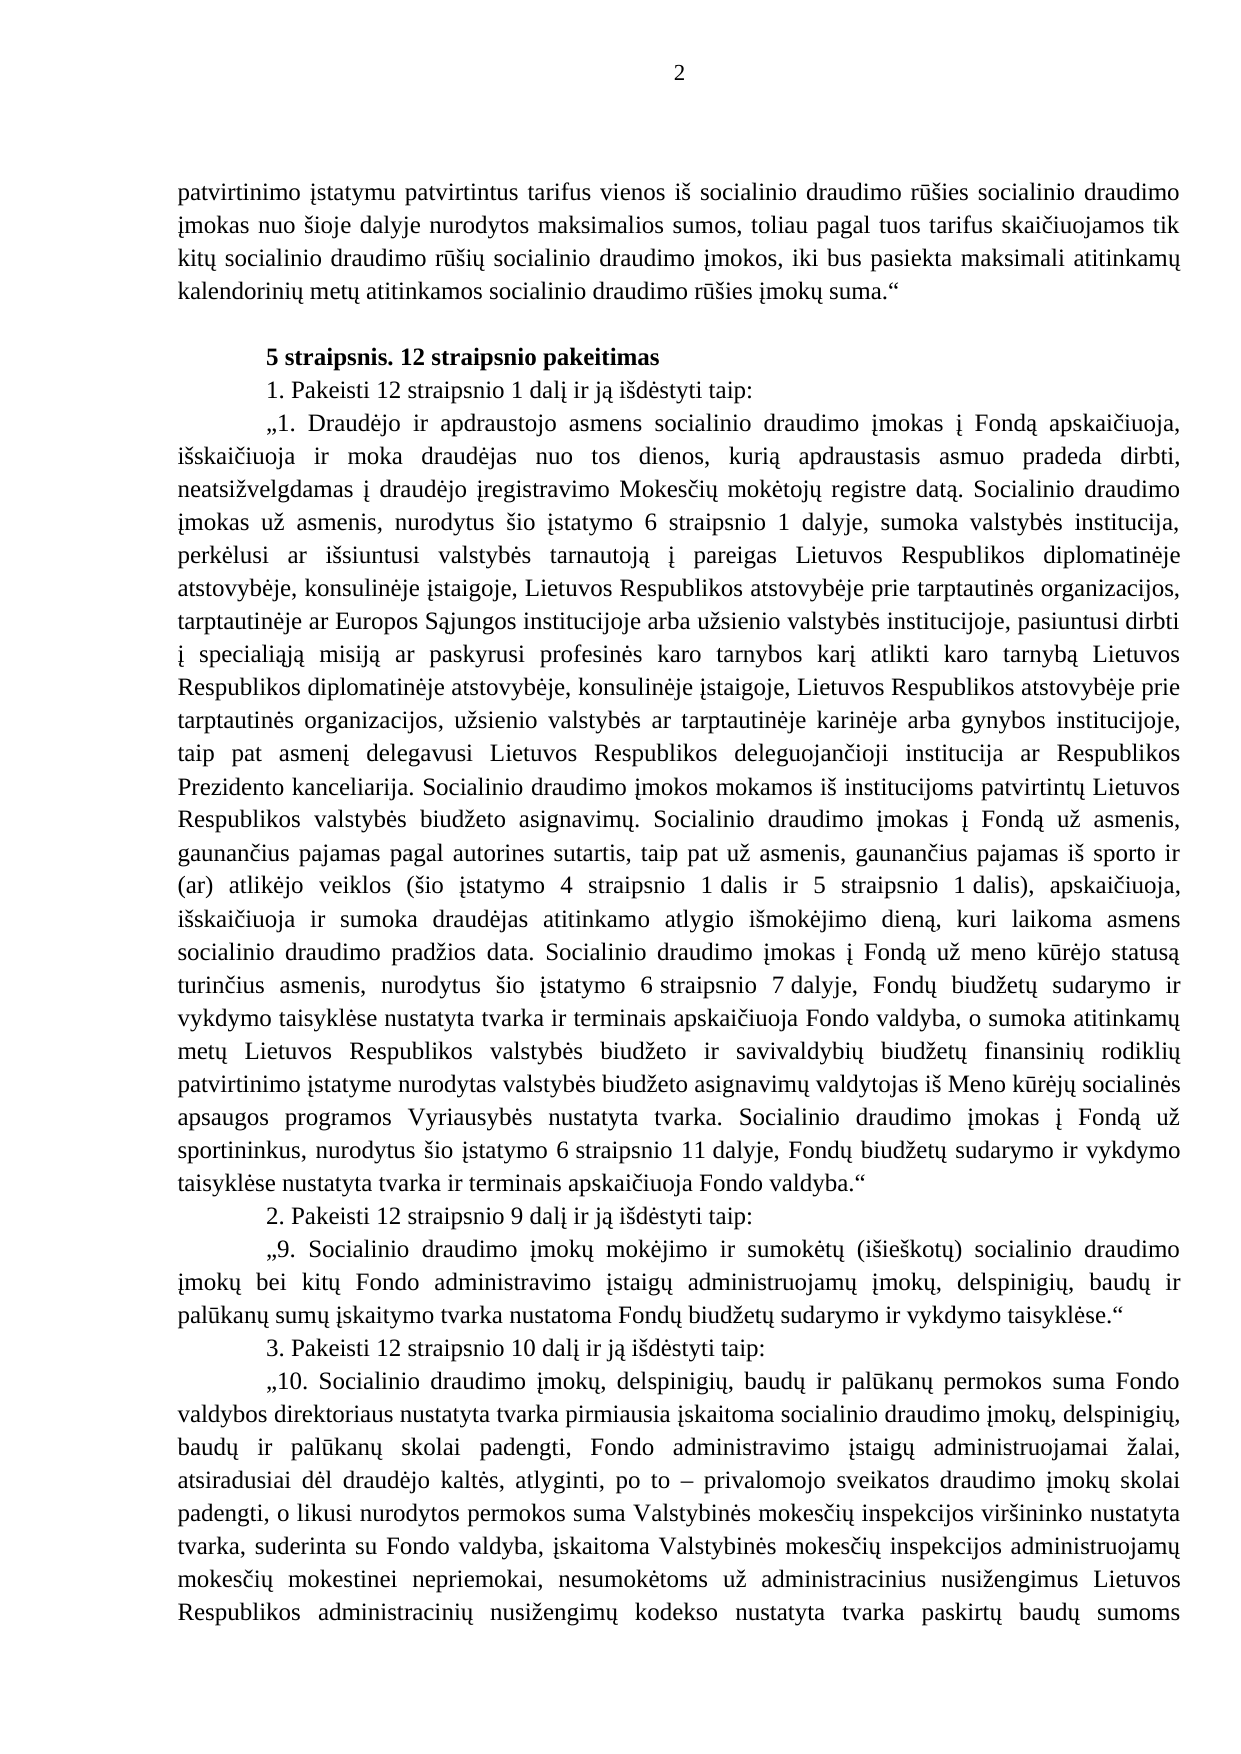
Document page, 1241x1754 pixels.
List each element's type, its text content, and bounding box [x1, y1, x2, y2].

text 2. Pakeisti 12 straipsnio 9 dalį ir ją išdėstyti taip: [177, 1201, 1181, 1229]
text „9. Socialinio draudimo įmokų mokėjimo ir sumokėtų (išieškotų) socialinio draudimo įmokų bei kitų Fondo administravimo įstaigų administruojamų įmokų, delspinigių, baudų ir palūkanų sumų įskaitymo tvarka nustatoma Fondų biudžetų sudarymo ir vykdymo taisyklėse.“ [177, 1234, 1181, 1329]
text 5 straipsnis. 12 straipsnio pakeitimas [177, 342, 1181, 371]
text 3. Pakeisti 12 straipsnio 10 dalį ir ją išdėstyti taip: [177, 1333, 1181, 1362]
text patvirtinimo įstatymu patvirtintus tarifus vienos iš socialinio draudimo rūšies socialinio draudimo įmokas nuo šioje dalyje nurodytos maksimalios sumos, toliau pagal tuos tarifus skaičiuojamos tik kitų socialinio draudimo rūšių socialinio draudimo įmokos, iki bus pasiekta maksimali atitinkamų kalendorinių metų atitinkamos socialinio draudimo rūšies įmokų suma.“ [177, 177, 1181, 305]
text 1. Pakeisti 12 straipsnio 1 dalį ir ją išdėstyti taip: [177, 375, 1181, 404]
text „10. Socialinio draudimo įmokų, delspinigių, baudų ir palūkanų permokos suma Fondo valdybos direktoriaus nustatyta tvarka pirmiausia įskaitoma socialinio draudimo įmokų, delspinigių, baudų ir palūkanų skolai padengti, Fondo administravimo įstaigų administruojamai žalai, atsiradusiai dėl draudėjo kaltės, atlyginti, po to – privalomojo sveikatos draudimo įmokų skolai padengti, o likusi nurodytos permokos suma Valstybinės mokesčių inspekcijos viršininko nustatyta tvarka, suderinta su Fondo valdyba, įskaitoma Valstybinės mokesčių inspekcijos administruojamų mokesčių mokestinei nepriemokai, nesumokėtoms už administracinius nusižengimus Lietuvos Respublikos administracinių nusižengimų kodekso nustatyta tvarka paskirtų baudų sumoms [177, 1366, 1181, 1626]
text „1. Draudėjo ir apdraustojo asmens socialinio draudimo įmokas į Fondą apskaičiuoja, išskaičiuoja ir moka draudėjas nuo tos dienos, kurią apdraustasis asmuo pradeda dirbti, neatsižvelgdamas į draudėjo įregistravimo Mokesčių mokėtojų registre datą. Socialinio draudimo įmokas už asmenis, nurodytus šio įstatymo 6 straipsnio 1 dalyje, sumoka valstybės institucija, perkėlusi ar išsiuntusi valstybės tarnautoją į pareigas Lietuvos Respublikos diplomatinėje atstovybėje, konsulinėje įstaigoje, Lietuvos Respublikos atstovybėje prie tarptautinės organizacijos, tarptautinėje ar Europos Sąjungos institucijoje arba užsienio valstybės institucijoje, pasiuntusi dirbti į specialiąją misiją ar paskyrusi profesinės karo tarnybos karį atlikti karo tarnybą Lietuvos Respublikos diplomatinėje atstovybėje, konsulinėje įstaigoje, Lietuvos Respublikos atstovybėje prie tarptautinės organizacijos, užsienio valstybės ar tarptautinėje karinėje arba gynybos institucijoje, taip pat asmenį delegavusi Lietuvos Respublikos deleguojančioji institucija ar Respublikos Prezidento kanceliarija. Socialinio draudimo įmokos mokamos iš institucijoms patvirtintų Lietuvos Respublikos valstybės biudžeto asignavimų. Socialinio draudimo įmokas į Fondą už asmenis, gaunančius pajamas pagal autorines sutartis, taip pat už asmenis, gaunančius pajamas iš sporto ir (ar) atlikėjo veiklos (šio įstatymo 4 straipsnio 1 dalis ir 5 straipsnio 1 dalis), apskaičiuoja, išskaičiuoja ir sumoka draudėjas atitinkamo atlygio išmokėjimo dieną, kuri laikoma asmens socialinio draudimo pradžios data. Socialinio draudimo įmokas į Fondą už meno kūrėjo statusą turinčius asmenis, nurodytus šio įstatymo 6 straipsnio 7 dalyje, Fondų biudžetų sudarymo ir vykdymo taisyklėse nustatyta tvarka ir terminais apskaičiuoja Fondo valdyba, o sumoka atitinkamų metų Lietuvos Respublikos valstybės biudžeto ir savivaldybių biudžetų finansinių rodiklių patvirtinimo įstatyme nurodytas valstybės biudžeto asignavimų valdytojas iš Meno kūrėjų socialinės apsaugos programos Vyriausybės nustatyta tvarka. Socialinio draudimo įmokas į Fondą už sportininkus, nurodytus šio įstatymo 6 straipsnio 11 dalyje, Fondų biudžetų sudarymo ir vykdymo taisyklėse nustatyta tvarka ir terminais apskaičiuoja Fondo valdyba.“ [177, 408, 1181, 1197]
